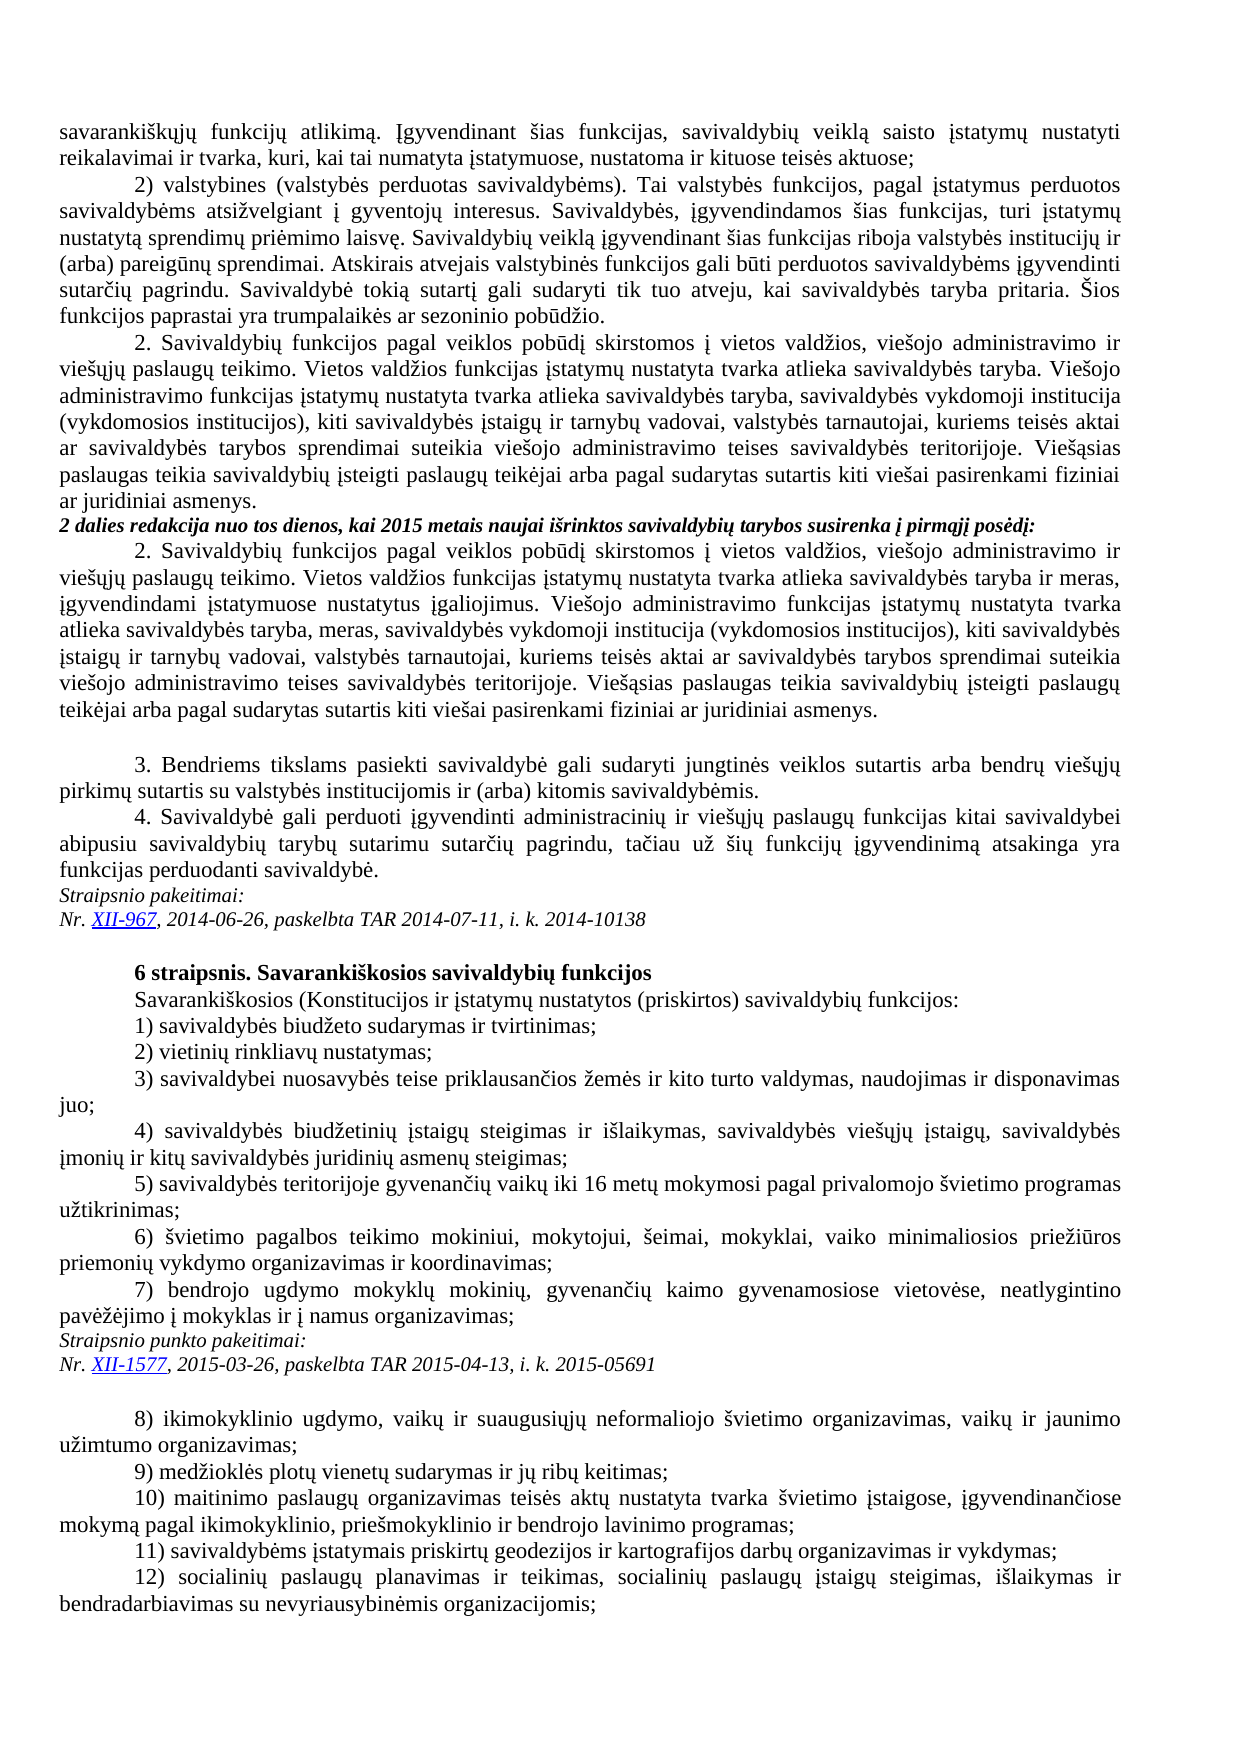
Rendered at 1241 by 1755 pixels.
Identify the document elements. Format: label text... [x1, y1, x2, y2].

text 2 dalies redakcija nuo tos dienos, kai 2015 metais naujai išrinktos savivaldybių tarybos susirenka į pirmąjį posėdį: [59, 513, 1122, 537]
text 2. Savivaldybių funkcijos pagal veiklos pobūdį skirstomos į vietos valdžios, viešojo administravimo ir viešųjų paslaugų teikimo. Vietos valdžios funkcijas įstatymų nustatyta tvarka atlieka savivaldybės taryba. Viešojo administravimo funkcijas įstatymų nustatyta tvarka atlieka savivaldybės taryba, savivaldybės vykdomoji institucija (vykdomosios institucijos), kiti savivaldybės įstaigų ir tarnybų vadovai, valstybės tarnautojai, kuriems teisės aktai ar savivaldybės tarybos sprendimai suteikia viešojo administravimo teises savivaldybės teritorijoje. Viešąsias paslaugas teikia savivaldybių įsteigti paslaugų teikėjai arba pagal sudarytas sutartis kiti viešai pasirenkami fiziniai ar juridiniai asmenys. [59, 329, 1122, 513]
text 7) bendrojo ugdymo mokyklų mokinių, gyvenančių kaimo gyvenamosiose vietovėse, neatlygintino pavėžėjimo į mokyklas ir į namus organizavimas; [59, 1276, 1122, 1328]
text 2) valstybines (valstybės perduotas savivaldybėms). Tai valstybės funkcijos, pagal įstatymus perduotos savivaldybėms atsižvelgiant į gyventojų interesus. Savivaldybės, įgyvendindamos šias funkcijas, turi įstatymų nustatytą sprendimų priėmimo laisvę. Savivaldybių veiklą įgyvendinant šias funkcijas riboja valstybės institucijų ir (arba) pareigūnų sprendimai. Atskirais atvejais valstybinės funkcijos gali būti perduotos savivaldybėms įgyvendinti sutarčių pagrindu. Savivaldybė tokią sutartį gali sudaryti tik tuo atveju, kai savivaldybės taryba pritaria. Šios funkcijos paprastai yra trumpalaikės ar sezoninio pobūdžio. [59, 171, 1122, 329]
text 4) savivaldybės biudžetinių įstaigų steigimas ir išlaikymas, savivaldybės viešųjų įstaigų, savivaldybės įmonių ir kitų savivaldybės juridinių asmenų steigimas; [59, 1117, 1122, 1170]
text Nr. XII-967, 2014-06-26, paskelbta TAR 2014-07-11, i. k. 2014-10138 [59, 907, 1122, 931]
text Savarankiškosios (Konstitucijos ir įstatymų nustatytos (priskirtos) savivaldybių funkcijos: [59, 986, 1122, 1012]
text 8) ikimokyklinio ugdymo, vaikų ir suaugusiųjų neformaliojo švietimo organizavimas, vaikų ir jaunimo užimtumo organizavimas; [59, 1405, 1122, 1458]
text Straipsnio pakeitimai: [59, 882, 1122, 907]
text 9) medžioklės plotų vienetų sudarymas ir jų ribų keitimas; [59, 1458, 1122, 1484]
text 6 straipsnis. Savarankiškosios savivaldybių funkcijos [59, 959, 1122, 986]
text 1) savivaldybės biudžeto sudarymas ir tvirtinimas; [59, 1012, 1122, 1038]
text 2. Savivaldybių funkcijos pagal veiklos pobūdį skirstomos į vietos valdžios, viešojo administravimo ir viešųjų paslaugų teikimo. Vietos valdžios funkcijas įstatymų nustatyta tvarka atlieka savivaldybės taryba ir meras, įgyvendindami įstatymuose nustatytus įgaliojimus. Viešojo administravimo funkcijas įstatymų nustatyta tvarka atlieka savivaldybės taryba, meras, savivaldybės vykdomoji institucija (vykdomosios institucijos), kiti savivaldybės įstaigų ir tarnybų vadovai, valstybės tarnautojai, kuriems teisės aktai ar savivaldybės tarybos sprendimai suteikia viešojo administravimo teises savivaldybės teritorijoje. Viešąsias paslaugas teikia savivaldybių įsteigti paslaugų teikėjai arba pagal sudarytas sutartis kiti viešai pasirenkami fiziniai ar juridiniai asmenys. [59, 537, 1122, 722]
text 2) vietinių rinkliavų nustatymas; [59, 1038, 1122, 1065]
text 5) savivaldybės teritorijoje gyvenančių vaikų iki 16 metų mokymosi pagal privalomojo švietimo programas užtikrinimas; [59, 1170, 1122, 1223]
text 4. Savivaldybė gali perduoti įgyvendinti administracinių ir viešųjų paslaugų funkcijas kitai savivaldybei abipusiu savivaldybių tarybų sutarimu sutarčių pagrindu, tačiau už šių funkcijų įgyvendinimą atsakinga yra funkcijas perduodanti savivaldybė. [59, 803, 1122, 882]
text 6) švietimo pagalbos teikimo mokiniui, mokytojui, šeimai, mokyklai, vaiko minimaliosios priežiūros priemonių vykdymo organizavimas ir koordinavimas; [59, 1223, 1122, 1276]
text 12) socialinių paslaugų planavimas ir teikimas, socialinių paslaugų įstaigų steigimas, išlaikymas ir bendradarbiavimas su nevyriausybinėmis organizacijomis; [59, 1563, 1122, 1616]
text 10) maitinimo paslaugų organizavimas teisės aktų nustatyta tvarka švietimo įstaigose, įgyvendinančiose mokymą pagal ikimokyklinio, priešmokyklinio ir bendrojo lavinimo programas; [59, 1484, 1122, 1537]
text 3. Bendriems tikslams pasiekti savivaldybė gali sudaryti jungtinės veiklos sutartis arba bendrų viešųjų pirkimų sutartis su valstybės institucijomis ir (arba) kitomis savivaldybėmis. [59, 751, 1122, 803]
text 11) savivaldybėms įstatymais priskirtų geodezijos ir kartografijos darbų organizavimas ir vykdymas; [59, 1537, 1122, 1563]
text Nr. XII-1577, 2015-03-26, paskelbta TAR 2015-04-13, i. k. 2015-05691 [59, 1352, 1122, 1376]
text Straipsnio punkto pakeitimai: [59, 1328, 1122, 1352]
text 3) savivaldybei nuosavybės teise priklausančios žemės ir kito turto valdymas, naudojimas ir disponavimas juo; [59, 1065, 1122, 1117]
text savarankiškųjų funkcijų atlikimą. Įgyvendinant šias funkcijas, savivaldybių veiklą saisto įstatymų nustatyti reikalavimai ir tvarka, kuri, kai tai numatyta įstatymuose, nustatoma ir kituose teisės aktuose; [59, 118, 1122, 171]
